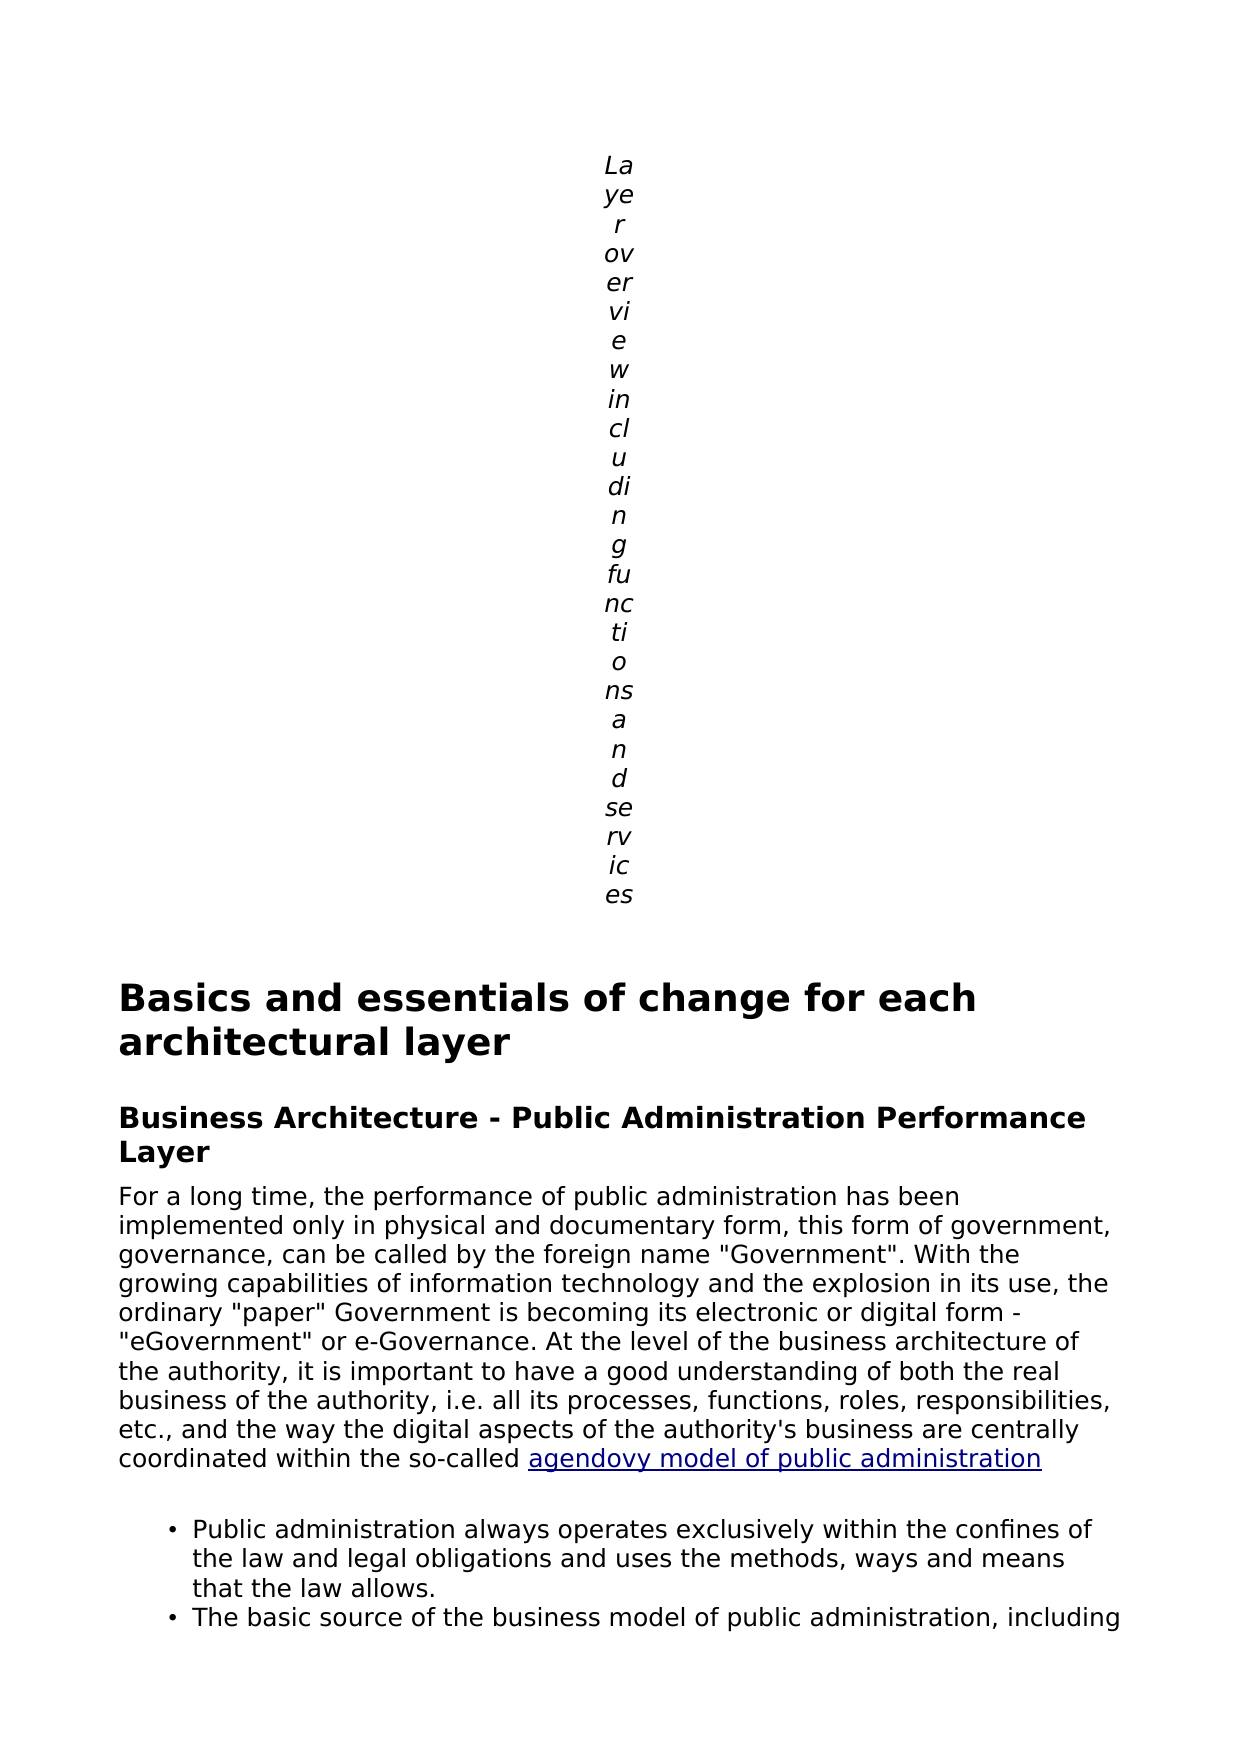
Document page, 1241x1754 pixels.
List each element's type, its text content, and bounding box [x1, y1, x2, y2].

text For a long time, the performance of public administration has been implemented only in physical and documentary form, this form of government, governance, can be called by the foreign name "Government". With the growing capabilities of information technology and the explosion in its use, the ordinary "paper" Government is becoming its electronic or digital form - "eGovernment" or e-Governance. At the level of the business architecture of the authority, it is important to have a good understanding of both the real business of the authority, i.e. all its processes, functions, roles, responsibilities, etc., and the way the digital aspects of the authority's business are centrally coordinated within the so-called agendovy model of public administration [118, 1182, 1122, 1473]
text Layer overview including functions and services [603, 131, 637, 910]
list The basic source of the business model of public administration, including [177, 1603, 1122, 1632]
subtitle Basics and essentials of change for each architectural layer [118, 977, 1122, 1064]
subtitle Business Architecture - Public Administration Performance Layer [118, 1101, 1122, 1169]
list Public administration always operates exclusively within the confines of the law and legal obligations and uses the methods, ways and means that the law allows. [177, 1515, 1122, 1603]
